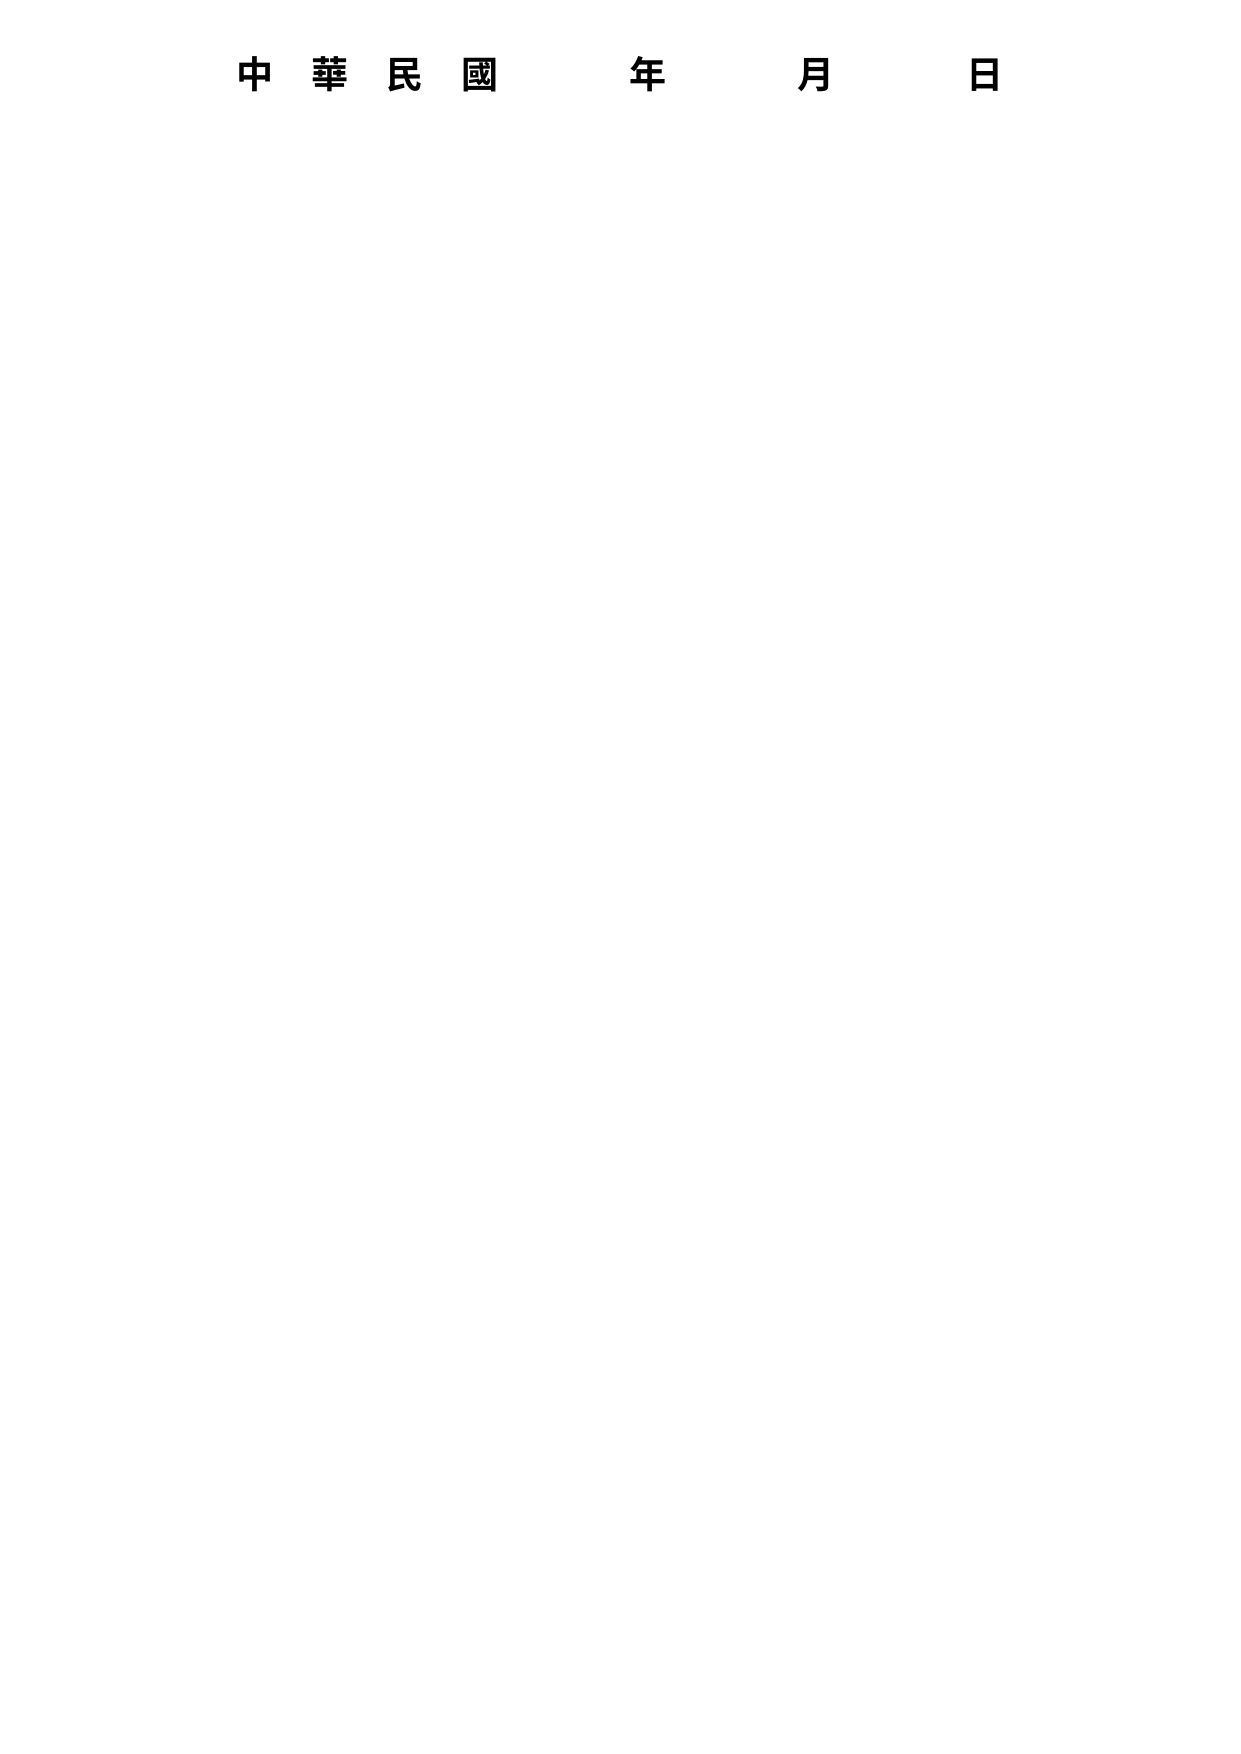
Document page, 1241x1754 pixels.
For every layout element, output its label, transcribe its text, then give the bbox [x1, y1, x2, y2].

text 中 華 民 國 年 月 日 [89, 31, 1152, 93]
